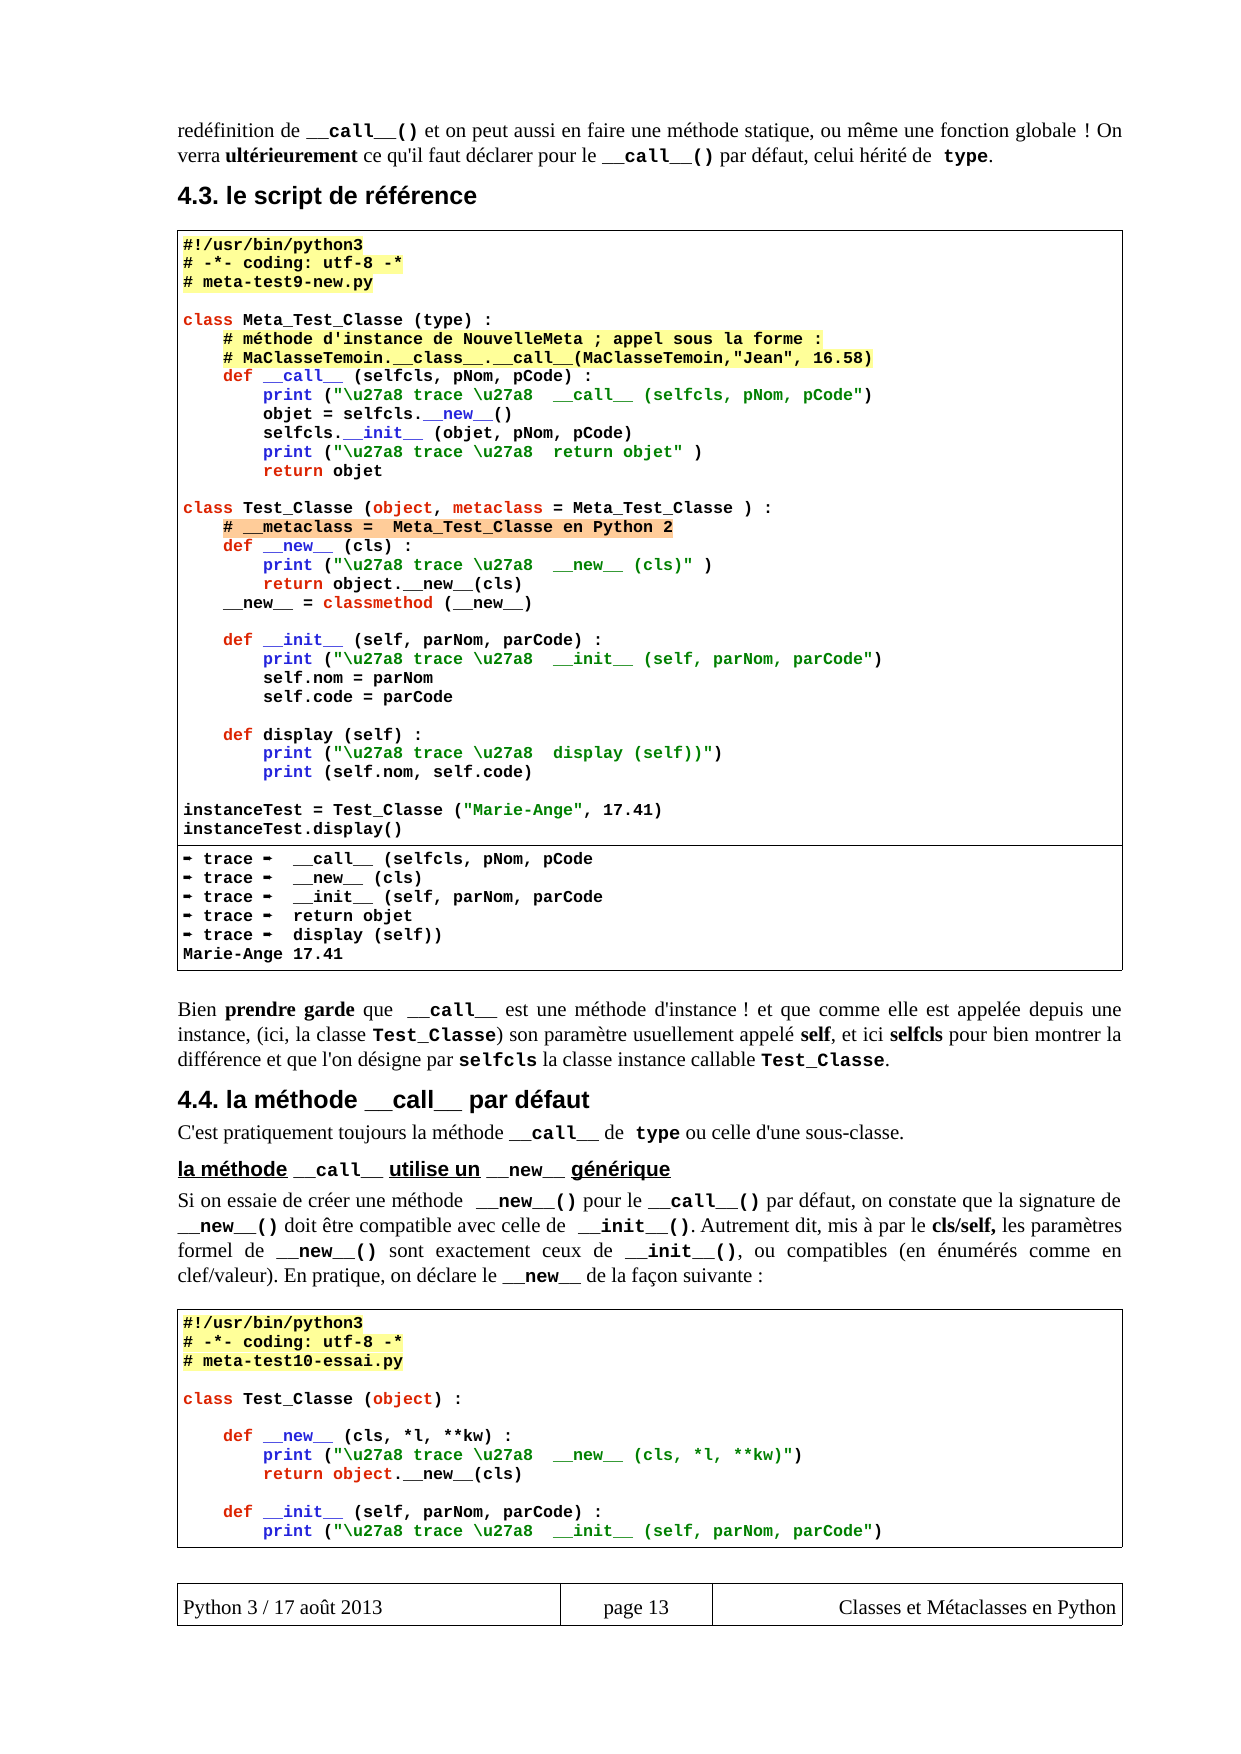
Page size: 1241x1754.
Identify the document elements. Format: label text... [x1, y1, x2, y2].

subtitle 4.4. la méthode __call__ par défaut [177, 1084, 1122, 1113]
text Bien prendre garde que __call__ est une méthode d'instance ! et que comme elle est appelée depuis une instance, (ici, la classe Test_Classe) son paramètre usuellement appelé self, et ici selfcls pour bien montrer la différence et que l'on désigne par selfcls la classe instance callable Test_Classe. [177, 997, 1122, 1072]
text C'est pratiquement toujours la méthode __call__ de type ou celle d'une sous-classe. [177, 1119, 1122, 1145]
text Si on essaie de créer une méthode __new__() pour le __call__() par défaut, on constate que la signature de __new__() doit être compatible avec celle de __init__(). Autrement dit, mis à par le cls/self, les paramètres formel de __new__() sont exactement ceux de __init__(), ou compatibles (en énumérés comme en clef/valeur). En pratique, on déclare le __new__ de la façon suivante : [177, 1188, 1122, 1288]
subtitle la méthode __call__ utilise un __new__ générique [177, 1156, 1122, 1182]
table_header #!/usr/bin/python3 # -*- coding: utf-8 -* # meta-test10-essai.py class Test_Classe (object) : def __new__ (cls, *l, **kw) : print ("\u27a8 trace \u27a8 __new__ (cls, *l, **kw)") return object.__new__(cls) def __init__ (self, parNom, parCode) : print ("\u27a8 trace \u27a8 __init__ (self, parNom, parCode") [178, 1310, 1122, 1547]
table_header #!/usr/bin/python3 # -*- coding: utf-8 -* # meta-test9-new.py class Meta_Test_Classe (type) : # méthode d'instance de NouvelleMeta ; appel sous la forme : # MaClasseTemoin.__class__.__call__(MaClasseTemoin,"Jean", 16.58) def __call__ (selfcls, pNom, pCode) : print ("\u27a8 trace \u27a8 __call__ (selfcls, pNom, pCode") objet = selfcls.__new__() selfcls.__init__ (objet, pNom, pCode) print ("\u27a8 trace \u27a8 return objet" ) return objet class Test_Classe (object, metaclass = Meta_Test_Classe ) : # __metaclass = Meta_Test_Classe en Python 2 def __new__ (cls) : print ("\u27a8 trace \u27a8 __new__ (cls)" ) return object.__new__(cls) __new__ = classmethod (__new__) def __init__ (self, parNom, parCode) : print ("\u27a8 trace \u27a8 __init__ (self, parNom, parCode") self.nom = parNom self.code = parCode def display (self) : print ("\u27a8 trace \u27a8 display (self))") print (self.nom, self.code) instanceTest = Test_Classe ("Marie-Ange", 17.41) instanceTest.display() [178, 231, 1122, 845]
table_cell ➨ trace ➨ __call__ (selfcls, pNom, pCode ➨ trace ➨ __new__ (cls) ➨ trace ➨ __init__ (self, parNom, parCode ➨ trace ➨ return objet ➨ trace ➨ display (self)) Marie-Ange 17.41 [178, 846, 1122, 970]
text redéfinition de __call__() et on peut aussi en faire une méthode statique, ou même une fonction globale ! On verra ultérieurement ce qu'il faut déclarer pour le __call__() par défaut, celui hérité de type. [177, 118, 1122, 168]
subtitle 4.3. le script de référence [177, 181, 1122, 209]
